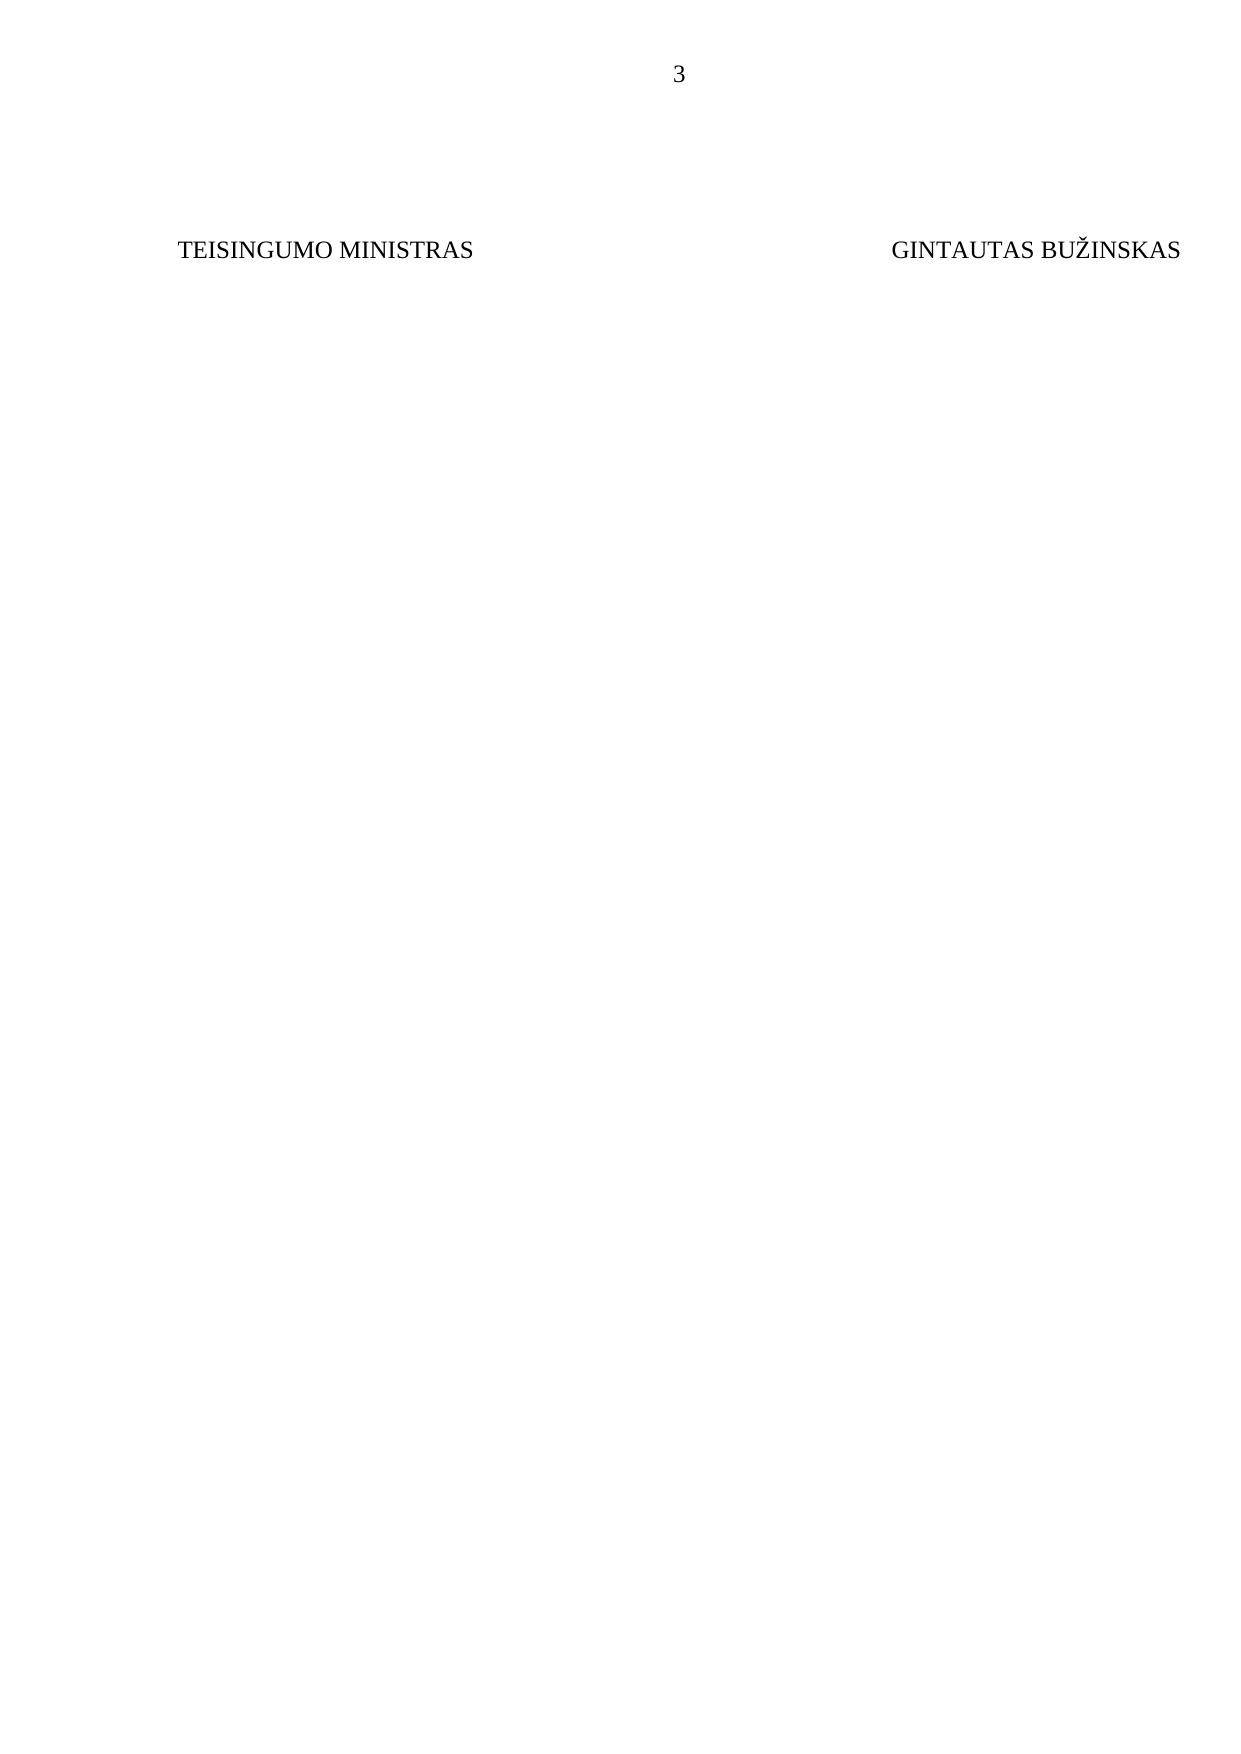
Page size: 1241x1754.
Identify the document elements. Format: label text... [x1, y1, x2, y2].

text TEISINGUMO MINISTRAS GINTAUTAS BUŽINSKAS [177, 235, 1181, 263]
